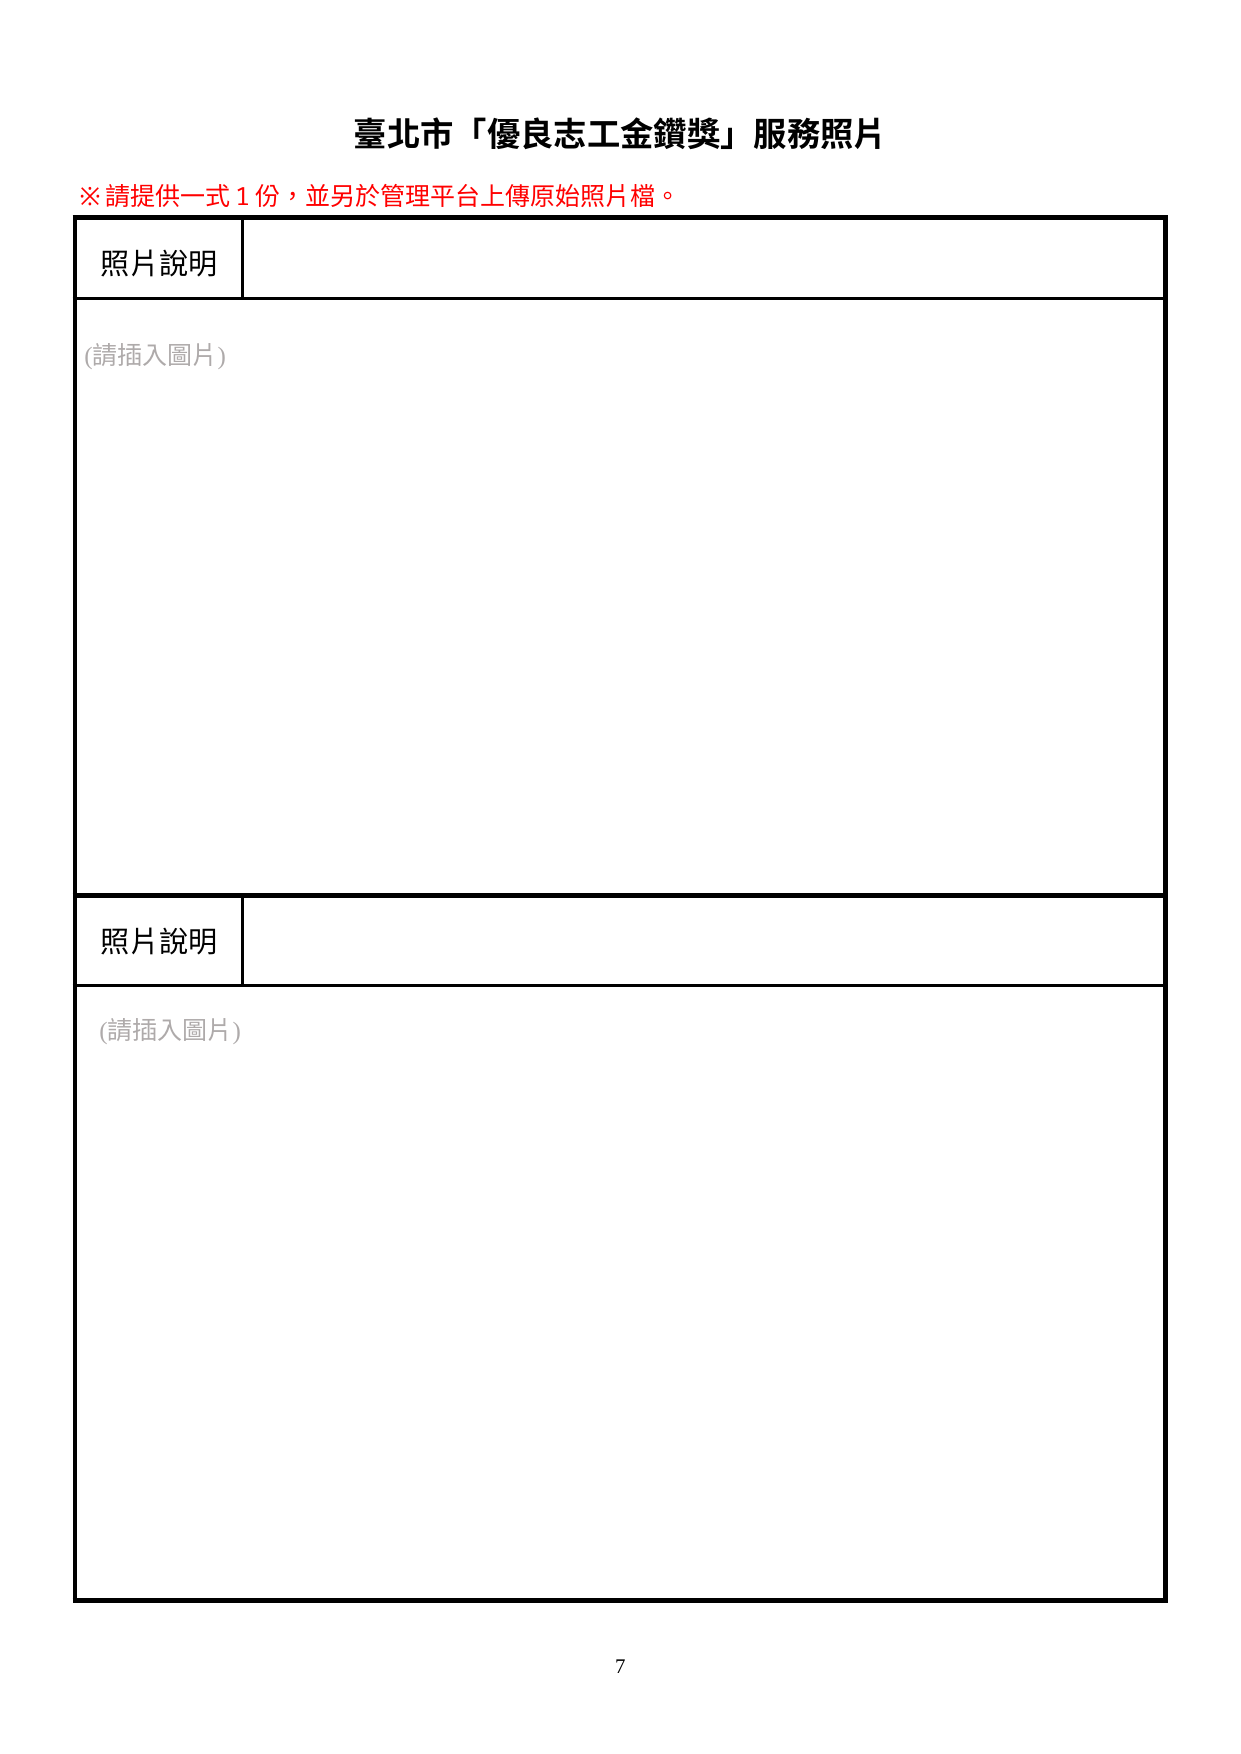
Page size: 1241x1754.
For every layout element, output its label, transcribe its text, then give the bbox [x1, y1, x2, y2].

text ※請提供一式1份，並另於管理平台上傳原始照片檔。 [75, 152, 1165, 215]
table_header [244, 220, 1163, 297]
table_header 照片說明 [77, 220, 241, 297]
text 臺北市「優良志工金鑽獎」服務照片 [75, 90, 1165, 152]
table_cell [244, 898, 1163, 984]
table_cell 照片說明 [77, 898, 241, 984]
table_cell (請插入圖片) [77, 300, 1163, 893]
table_cell (請插入圖片) [77, 987, 1163, 1598]
